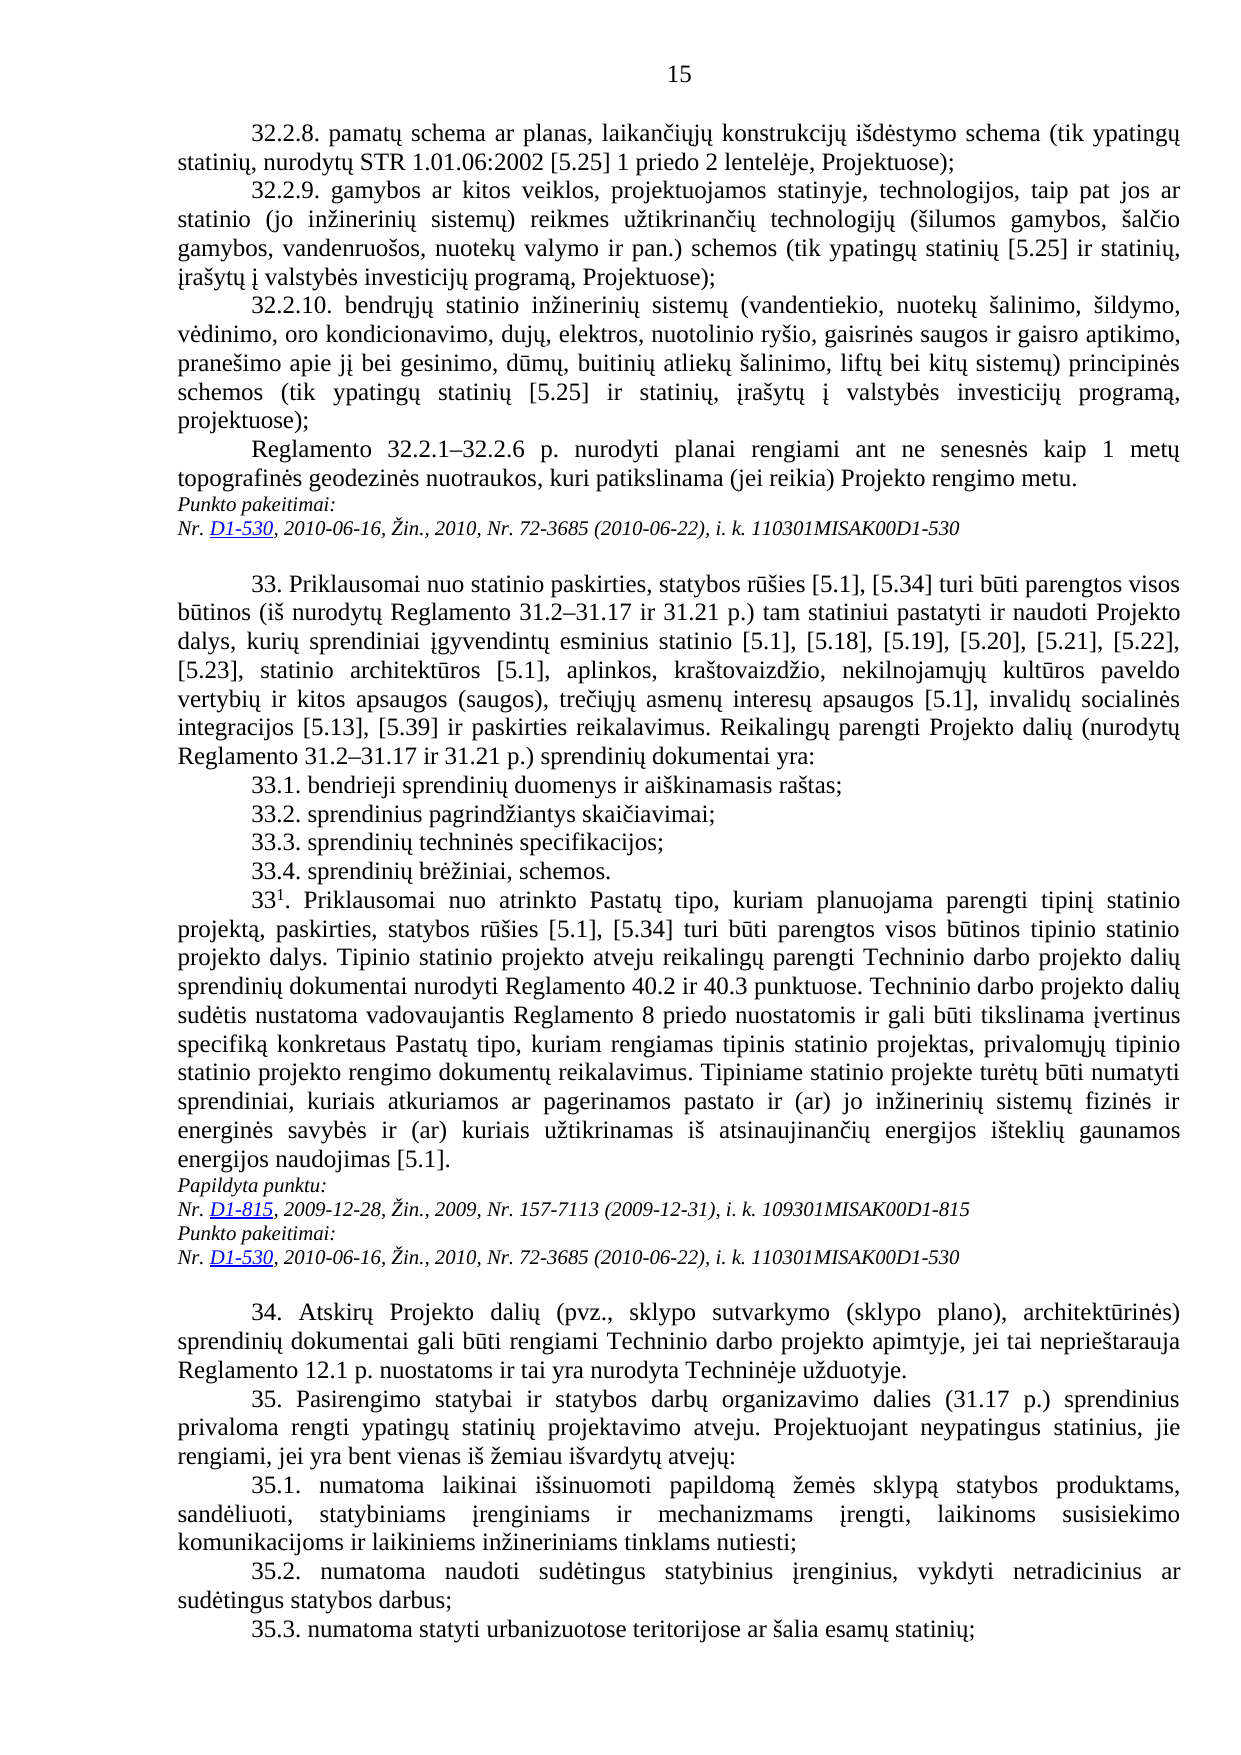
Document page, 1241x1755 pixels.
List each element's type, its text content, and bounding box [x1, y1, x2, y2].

text 331. Priklausomai nuo atrinkto Pastatų tipo, kuriam planuojama parengti tipinį statinio projektą, paskirties, statybos rūšies [5.1], [5.34] turi būti parengtos visos būtinos tipinio statinio projekto dalys. Tipinio statinio projekto atveju reikalingų parengti Techninio darbo projekto dalių sprendinių dokumentai nurodyti Reglamento 40.2 ir 40.3 punktuose. Techninio darbo projekto dalių sudėtis nustatoma vadovaujantis Reglamento 8 priedo nuostatomis ir gali būti tikslinama įvertinus specifiką konkretaus Pastatų tipo, kuriam rengiamas tipinis statinio projektas, privalomųjų tipinio statinio projekto rengimo dokumentų reikalavimus. Tipiniame statinio projekte turėtų būti numatyti sprendiniai, kuriais atkuriamos ar pagerinamos pastato ir (ar) jo inžinerinių sistemų fizinės ir energinės savybės ir (ar) kuriais užtikrinamas iš atsinaujinančių energijos išteklių gaunamos energijos naudojimas [5.1]. [177, 885, 1181, 1172]
text Papildyta punktu: [177, 1172, 1181, 1197]
text 35.2. numatoma naudoti sudėtingus statybinius įrenginius, vykdyti netradicinius ar sudėtingus statybos darbus; [177, 1556, 1181, 1614]
text 33.1. bendrieji sprendinių duomenys ir aiškinamasis raštas; [177, 770, 1181, 799]
text 32.2.8. pamatų schema ar planas, laikančiųjų konstrukcijų išdėstymo schema (tik ypatingų statinių, nurodytų STR 1.01.06:2002 [5.25] 1 priedo 2 lentelėje, Projektuose); [177, 118, 1181, 176]
text 32.2.9. gamybos ar kitos veiklos, projektuojamos statinyje, technologijos, taip pat jos ar statinio (jo inžinerinių sistemų) reikmes užtikrinančių technologijų (šilumos gamybos, šalčio gamybos, vandenruošos, nuotekų valymo ir pan.) schemos (tik ypatingų statinių [5.25] ir statinių, įrašytų į valstybės investicijų programą, Projektuose); [177, 176, 1181, 291]
text 35. Pasirengimo statybai ir statybos darbų organizavimo dalies (31.17 p.) sprendinius privaloma rengti ypatingų statinių projektavimo atveju. Projektuojant neypatingus statinius, jie rengiami, jei yra bent vienas iš žemiau išvardytų atvejų: [177, 1384, 1181, 1470]
text Nr. D1-815, 2009-12-28, Žin., 2009, Nr. 157-7113 (2009-12-31), i. k. 109301MISAK00D1-815 [177, 1197, 1181, 1221]
text 33.4. sprendinių brėžiniai, schemos. [177, 856, 1181, 885]
text 35.1. numatoma laikinai išsinuomoti papildomą žemės sklypą statybos produktams, sandėliuoti, statybiniams įrenginiams ir mechanizmams įrengti, laikinoms susisiekimo komunikacijoms ir laikiniems inžineriniams tinklams nutiesti; [177, 1470, 1181, 1556]
text Punkto pakeitimai: [177, 1221, 1181, 1245]
text 35.3. numatoma statyti urbanizuotose teritorijose ar šalia esamų statinių; [177, 1614, 1181, 1642]
text 33.3. sprendinių techninės specifikacijos; [177, 827, 1181, 856]
text Punkto pakeitimai: [177, 492, 1181, 516]
text Reglamento 32.2.1–32.2.6 p. nurodyti planai rengiami ant ne senesnės kaip 1 metų topografinės geodezinės nuotraukos, kuri patikslinama (jei reikia) Projekto rengimo metu. [177, 434, 1181, 492]
text 32.2.10. bendrųjų statinio inžinerinių sistemų (vandentiekio, nuotekų šalinimo, šildymo, vėdinimo, oro kondicionavimo, dujų, elektros, nuotolinio ryšio, gaisrinės saugos ir gaisro aptikimo, pranešimo apie jį bei gesinimo, dūmų, buitinių atliekų šalinimo, liftų bei kitų sistemų) principinės schemos (tik ypatingų statinių [5.25] ir statinių, įrašytų į valstybės investicijų programą, projektuose); [177, 291, 1181, 434]
text Nr. D1-530, 2010-06-16, Žin., 2010, Nr. 72-3685 (2010-06-22), i. k. 110301MISAK00D1-530 [177, 1245, 1181, 1269]
text Nr. D1-530, 2010-06-16, Žin., 2010, Nr. 72-3685 (2010-06-22), i. k. 110301MISAK00D1-530 [177, 516, 1181, 540]
text 33. Priklausomai nuo statinio paskirties, statybos rūšies [5.1], [5.34] turi būti parengtos visos būtinos (iš nurodytų Reglamento 31.2–31.17 ir 31.21 p.) tam statiniui pastatyti ir naudoti Projekto dalys, kurių sprendiniai įgyvendintų esminius statinio [5.1], [5.18], [5.19], [5.20], [5.21], [5.22], [5.23], statinio architektūros [5.1], aplinkos, kraštovaizdžio, nekilnojamųjų kultūros paveldo vertybių ir kitos apsaugos (saugos), trečiųjų asmenų interesų apsaugos [5.1], invalidų socialinės integracijos [5.13], [5.39] ir paskirties reikalavimus. Reikalingų parengti Projekto dalių (nurodytų Reglamento 31.2–31.17 ir 31.21 p.) sprendinių dokumentai yra: [177, 569, 1181, 770]
text 33.2. sprendinius pagrindžiantys skaičiavimai; [177, 799, 1181, 827]
text 34. Atskirų Projekto dalių (pvz., sklypo sutvarkymo (sklypo plano), architektūrinės) sprendinių dokumentai gali būti rengiami Techninio darbo projekto apimtyje, jei tai neprieštarauja Reglamento 12.1 p. nuostatoms ir tai yra nurodyta Techninėje užduotyje. [177, 1297, 1181, 1384]
